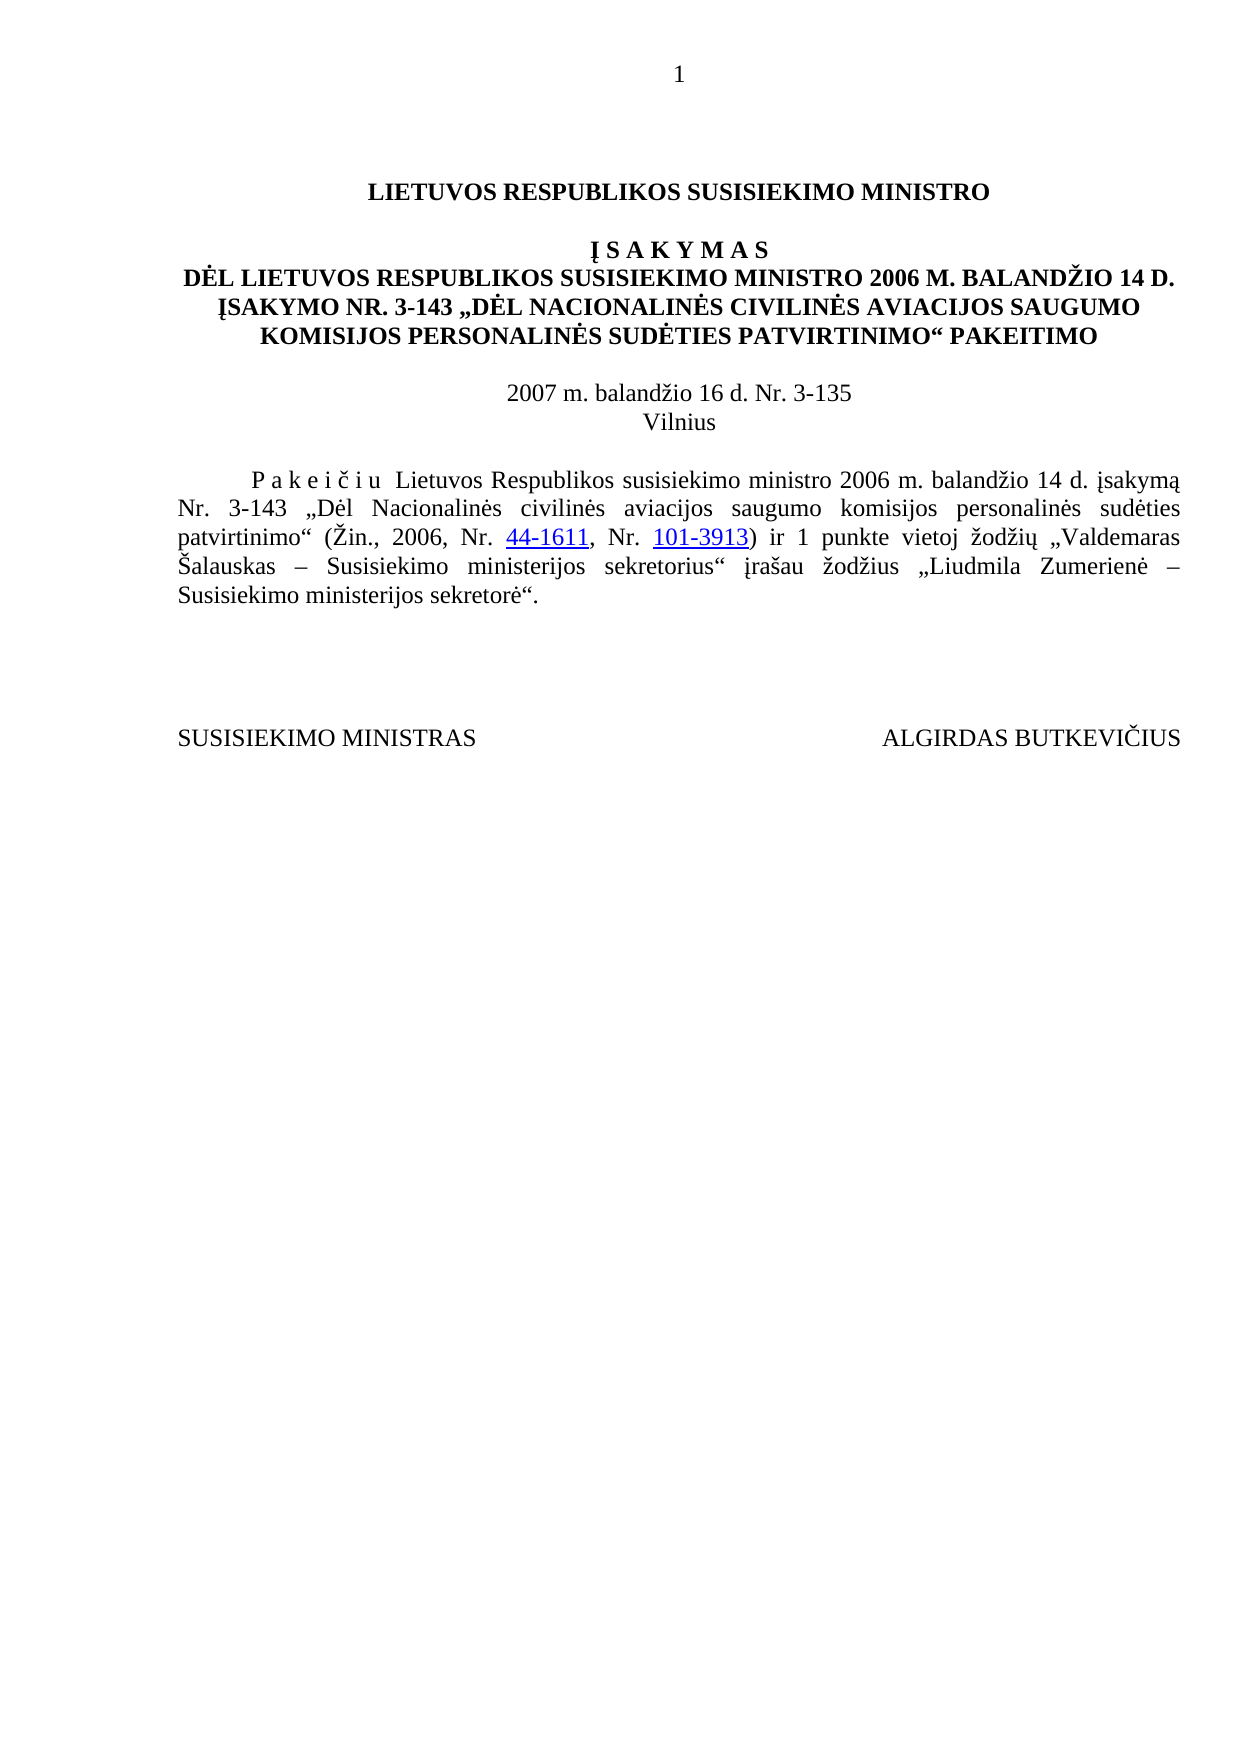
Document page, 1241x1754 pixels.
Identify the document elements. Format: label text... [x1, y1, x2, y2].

text SUSISIEKIMO MINISTRAS ALGIRDAS BUTKEVIČIUS [177, 723, 1181, 752]
text Vilnius [177, 407, 1181, 436]
text Į S A K Y M A S [177, 235, 1181, 263]
text LIETUVOS RESPUBLIKOS SUSISIEKIMO MINISTRO [177, 177, 1181, 206]
text 2007 m. balandžio 16 d. Nr. 3-135 [177, 378, 1181, 407]
text Pakeičiu Lietuvos Respublikos susisiekimo ministro 2006 m. balandžio 14 d. įsakymą Nr. 3-143 „Dėl Nacionalinės civilinės aviacijos saugumo komisijos personalinės sudėties patvirtinimo“ (Žin., 2006, Nr. 44-1611, Nr. 101-3913) ir 1 punkte vietoj žodžių „Valdemaras Šalauskas – Susisiekimo ministerijos sekretorius“ įrašau žodžius „Liudmila Zumerienė – Susisiekimo ministerijos sekretorė“. [177, 465, 1181, 608]
text DĖL LIETUVOS RESPUBLIKOS SUSISIEKIMO MINISTRO 2006 M. BALANDŽIO 14 D. ĮSAKYMO NR. 3-143 „DĖL NACIONALINĖS CIVILINĖS AVIACIJOS SAUGUMO KOMISIJOS PERSONALINĖS SUDĖTIES PATVIRTINIMO“ PAKEITIMO [177, 263, 1181, 350]
